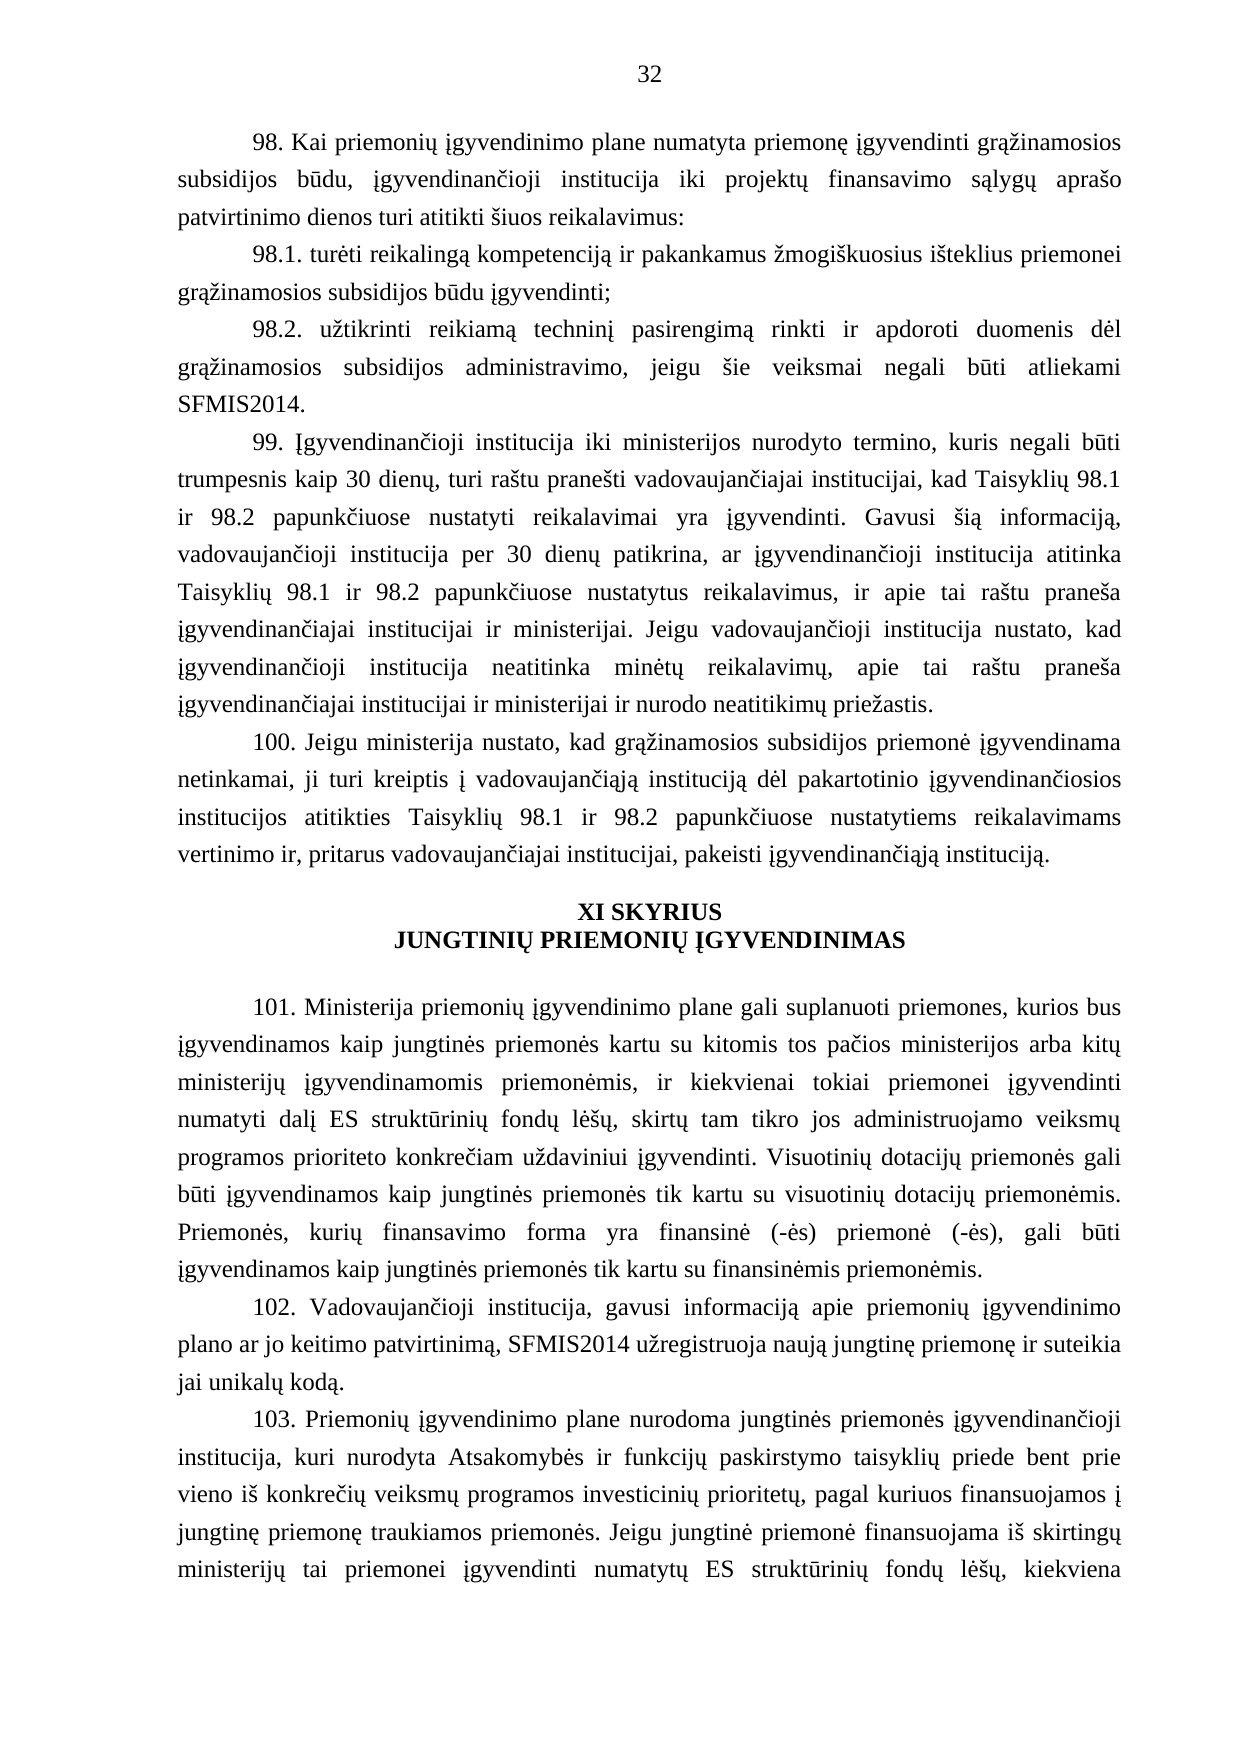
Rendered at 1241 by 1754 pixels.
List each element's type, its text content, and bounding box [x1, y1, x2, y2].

text 99. Įgyvendinančioji institucija iki ministerijos nurodyto termino, kuris negali būti trumpesnis kaip 30 dienų, turi raštu pranešti vadovaujančiajai institucijai, kad Taisyklių 98.1 ir 98.2 papunkčiuose nustatyti reikalavimai yra įgyvendinti. Gavusi šią informaciją, vadovaujančioji institucija per 30 dienų patikrina, ar įgyvendinančioji institucija atitinka Taisyklių 98.1 ir 98.2 papunkčiuose nustatytus reikalavimus, ir apie tai raštu praneša įgyvendinančiajai institucijai ir ministerijai. Jeigu vadovaujančioji institucija nustato, kad įgyvendinančioji institucija neatitinka minėtų reikalavimų, apie tai raštu praneša įgyvendinančiajai institucijai ir ministerijai ir nurodo neatitikimų priežastis. [177, 418, 1122, 718]
text 102. Vadovaujančioji institucija, gavusi informaciją apie priemonių įgyvendinimo plano ar jo keitimo patvirtinimą, SFMIS2014 užregistruoja naują jungtinę priemonę ir suteikia jai unikalų kodą. [177, 1283, 1122, 1396]
text 98. Kai priemonių įgyvendinimo plane numatyta priemonę įgyvendinti grąžinamosios subsidijos būdu, įgyvendinančioji institucija iki projektų finansavimo sąlygų aprašo patvirtinimo dienos turi atitikti šiuos reikalavimus: [177, 118, 1122, 231]
text 103. Priemonių įgyvendinimo plane nurodoma jungtinės priemonės įgyvendinančioji institucija, kuri nurodyta Atsakomybės ir funkcijų paskirstymo taisyklių priede bent prie vieno iš konkrečių veiksmų programos investicinių prioritetų, pagal kuriuos finansuojamos į jungtinę priemonę traukiamos priemonės. Jeigu jungtinė priemonė finansuojama iš skirtingų ministerijų tai priemonei įgyvendinti numatytų ES struktūrinių fondų lėšų, kiekviena [177, 1396, 1122, 1583]
text 98.2. užtikrinti reikiamą techninį pasirengimą rinkti ir apdoroti duomenis dėl grąžinamosios subsidijos administravimo, jeigu šie veiksmai negali būti atliekami SFMIS2014. [177, 306, 1122, 418]
text 100. Jeigu ministerija nustato, kad grąžinamosios subsidijos priemonė įgyvendinama netinkamai, ji turi kreiptis į vadovaujančiąją instituciją dėl pakartotinio įgyvendinančiosios institucijos atitikties Taisyklių 98.1 ir 98.2 papunkčiuose nustatytiems reikalavimams vertinimo ir, pritarus vadovaujančiajai institucijai, pakeisti įgyvendinančiąją instituciją. [177, 718, 1122, 868]
text 98.1. turėti reikalingą kompetenciją ir pakankamus žmogiškuosius išteklius priemonei grąžinamosios subsidijos būdu įgyvendinti; [177, 231, 1122, 306]
text XI SKYRIUS [177, 897, 1122, 926]
text JUNGTINIŲ PRIEMONIŲ ĮGYVENDINIMAS [177, 926, 1122, 954]
text 101. Ministerija priemonių įgyvendinimo plane gali suplanuoti priemones, kurios bus įgyvendinamos kaip jungtinės priemonės kartu su kitomis tos pačios ministerijos arba kitų ministerijų įgyvendinamomis priemonėmis, ir kiekvienai tokiai priemonei įgyvendinti numatyti dalį ES struktūrinių fondų lėšų, skirtų tam tikro jos administruojamo veiksmų programos prioriteto konkrečiam uždaviniui įgyvendinti. Visuotinių dotacijų priemonės gali būti įgyvendinamos kaip jungtinės priemonės tik kartu su visuotinių dotacijų priemonėmis. Priemonės, kurių finansavimo forma yra finansinė (-ės) priemonė (-ės), gali būti įgyvendinamos kaip jungtinės priemonės tik kartu su finansinėmis priemonėmis. [177, 983, 1122, 1283]
